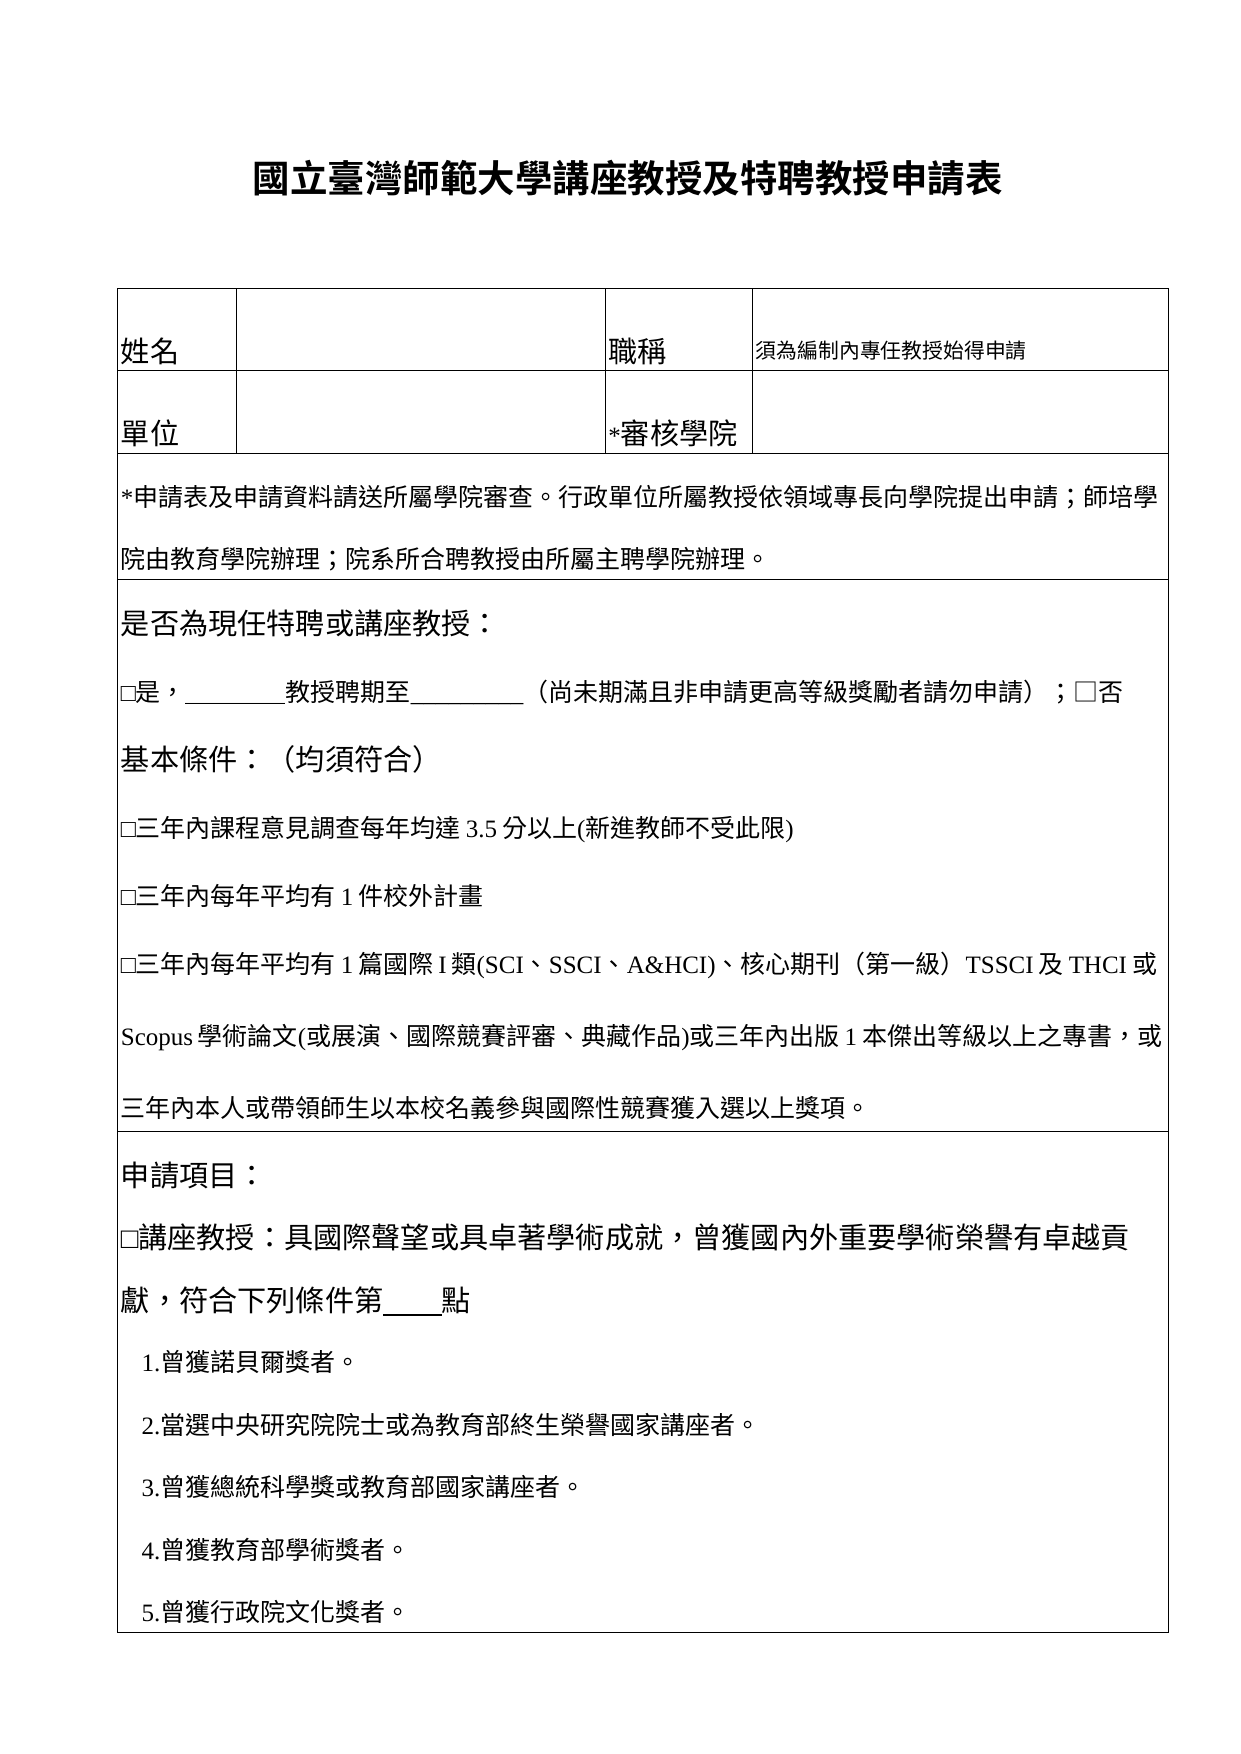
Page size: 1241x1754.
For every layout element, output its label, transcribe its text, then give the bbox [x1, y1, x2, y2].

table_cell *審核學院 [606, 371, 752, 453]
table_header [237, 289, 605, 370]
table_header 須為編制內專任教授始得申請 [753, 289, 1168, 370]
table_cell 是否為現任特聘或講座教授： □是，＿＿＿＿教授聘期至_________（尚未期滿且非申請更高等級獎勵者請勿申請）；□否 基本條件：（均須符合） □三年內課程意見調查每年均達3.5分以上(新進教師不受此限) □三年內每年平均有1件校外計畫 □三年內每年平均有1篇國際I類(SCI、SSCI、A&HCI)、核心期刊（第一級）TSSCI及THCI或Scopus學術論文(或展演、國際競賽評審、典藏作品)或三年內出版1本傑出等級以上之專書，或三年內本人或帶領師生以本校名義參與國際性競賽獲入選以上獎項。 [118, 580, 1168, 1131]
table_cell 申請項目： □講座教授：具國際聲望或具卓著學術成就，曾獲國內外重要學術榮譽有卓越貢獻，符合下列條件第 點 1.曾獲諾貝爾獎者。 2.當選中央研究院院士或為教育部終生榮譽國家講座者。 3.曾獲總統科學獎或教育部國家講座者。 4.曾獲教育部學術獎者。 5.曾獲行政院文化獎者。 [118, 1132, 1168, 1632]
table_header 職稱 [606, 289, 752, 370]
table_header 姓名 [118, 289, 236, 370]
table_cell 單位 [118, 371, 236, 453]
table_cell *申請表及申請資料請送所屬學院審查。行政單位所屬教授依領域專長向學院提出申請；師培學院由教育學院辦理；院系所合聘教授由所屬主聘學院辦理。 [118, 454, 1168, 579]
table_cell [237, 371, 605, 453]
table_cell [753, 371, 1168, 453]
text 國立臺灣師範大學講座教授及特聘教授申請表 [133, 134, 1122, 197]
